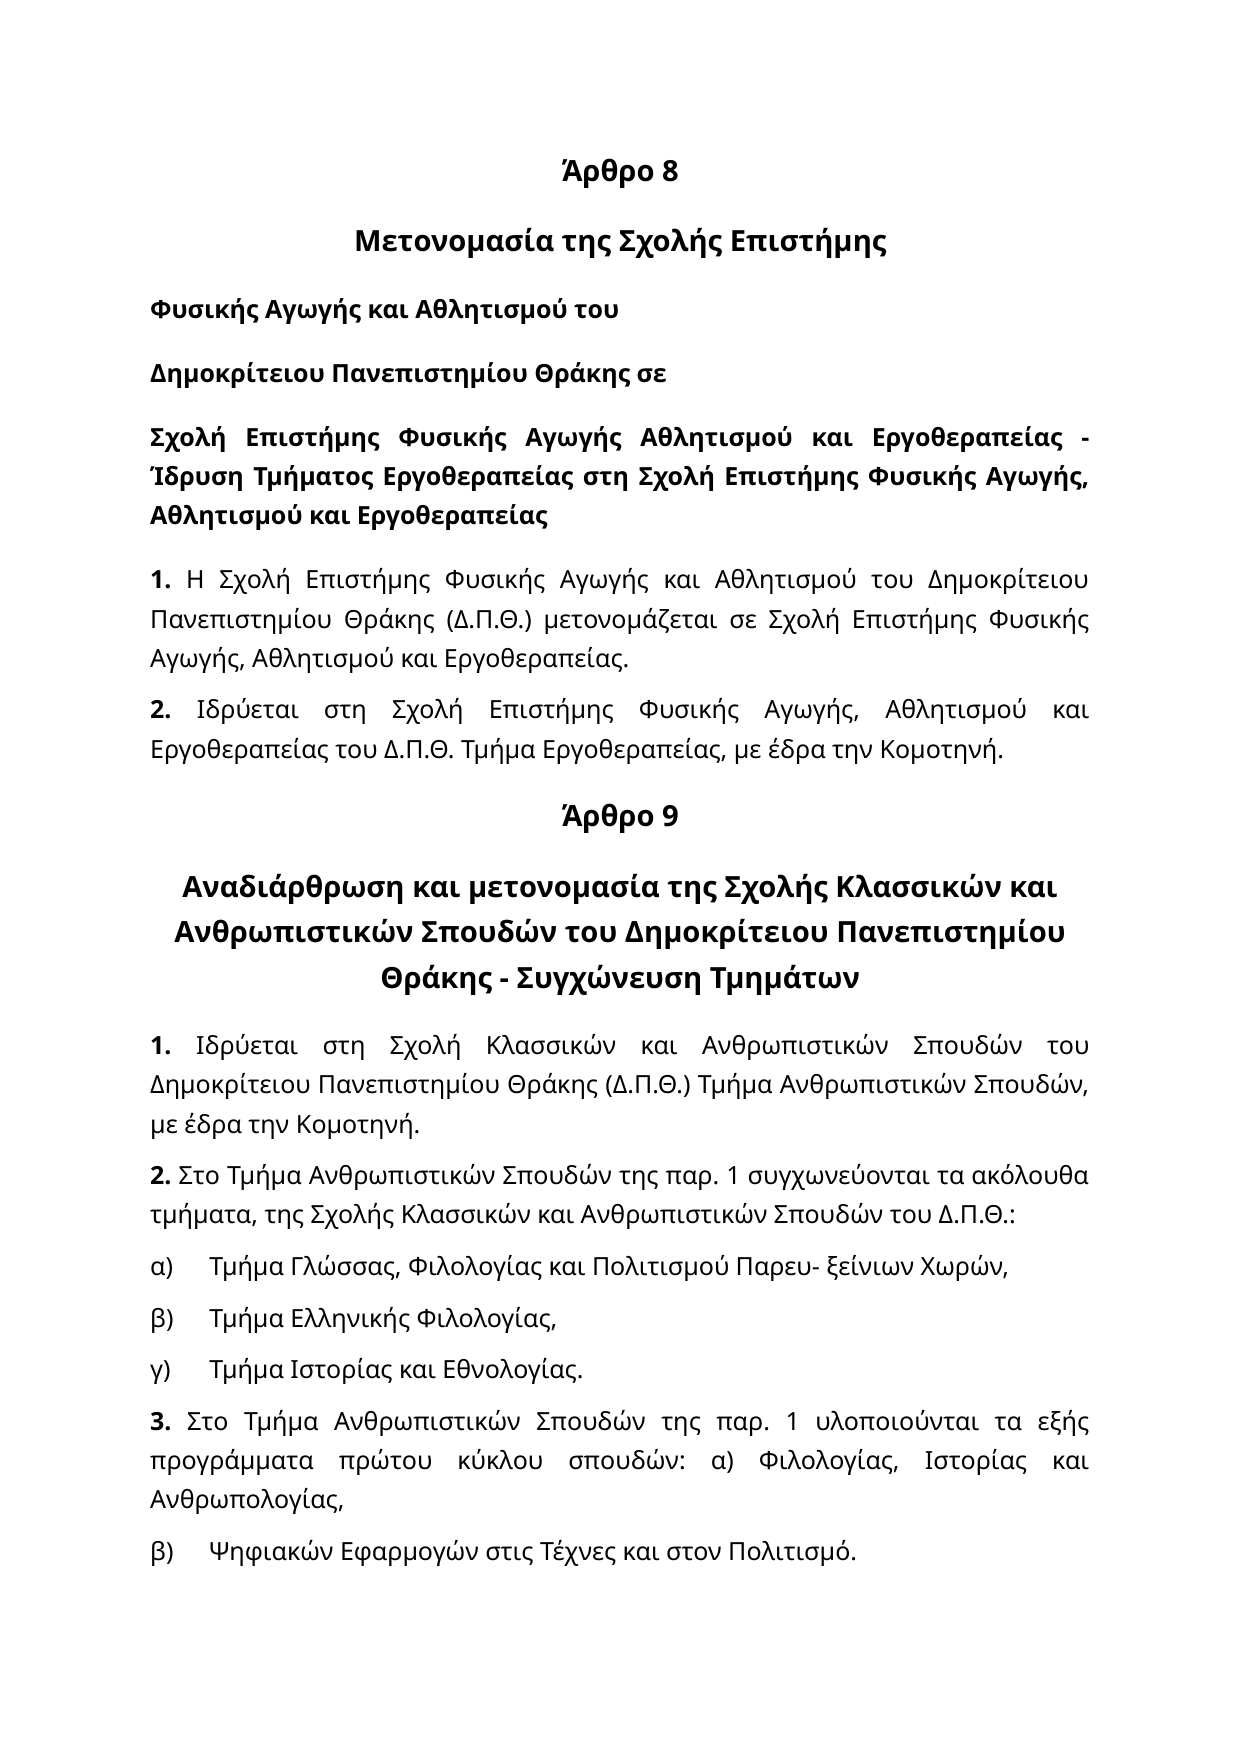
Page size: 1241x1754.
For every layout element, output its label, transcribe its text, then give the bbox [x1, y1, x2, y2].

text Δημοκρίτειου Πανεπιστημίου Θράκης σε [150, 355, 1090, 389]
text Σχολή Επιστήμης Φυσικής Αγωγής Αθλητισμού και Εργοθεραπείας - Ίδρυση Τμήματος Εργοθεραπείας στη Σχολή Επιστήμης Φυσικής Αγωγής, Αθλητισμού και Εργοθεραπείας [150, 419, 1090, 532]
subtitle Άρθρο 9 [150, 795, 1090, 835]
text 3. Στο Τμήμα Ανθρωπιστικών Σπουδών της παρ. 1 υλοποιούνται τα εξής προγράμματα πρώτου κύκλου σπουδών: α) Φιλολογίας, Ιστορίας και Ανθρωπολογίας, [150, 1404, 1090, 1516]
list α) Τμήμα Γλώσσας, Φιλολογίας και Πολιτισμού Παρευ- ξείνιων Χωρών, [150, 1249, 1090, 1283]
text 2. Ιδρύεται στη Σχολή Επιστήμης Φυσικής Αγωγής, Αθλητισμού και Εργοθεραπείας του Δ.Π.Θ. Τμήμα Εργοθεραπείας, με έδρα την Κομοτηνή. [150, 692, 1090, 765]
list β) Ψηφιακών Εφαρμογών στις Τέχνες και στον Πολιτισμό. [150, 1534, 1090, 1568]
text 2. Στο Τμήμα Ανθρωπιστικών Σπουδών της παρ. 1 συγχωνεύονται τα ακόλουθα τμήματα, της Σχολής Κλασσικών και Ανθρωπιστικών Σπουδών του Δ.Π.Θ.: [150, 1158, 1090, 1231]
text 1. Ιδρύεται στη Σχολή Κλασσικών και Ανθρωπιστικών Σπουδών του Δημοκρίτειου Πανεπιστημίου Θράκης (Δ.Π.Θ.) Τμήμα Ανθρωπιστικών Σπουδών, με έδρα την Κομοτηνή. [150, 1028, 1090, 1140]
list γ) Τμήμα Ιστορίας και Εθνολογίας. [150, 1352, 1090, 1386]
list β) Τμήμα Ελληνικής Φιλολογίας, [150, 1300, 1090, 1334]
subtitle Άρθρο 8 [150, 150, 1090, 190]
text Φυσικής Αγωγής και Αθλητισμού του [150, 291, 1090, 325]
subtitle Αναδιάρθρωση και μετονομασία της Σχολής Κλασσικών και Ανθρωπιστικών Σπουδών του Δημοκρίτειου Πανεπιστημίου Θράκης - Συγχώνευση Τμημάτων [150, 866, 1090, 997]
text 1. Η Σχολή Επιστήμης Φυσικής Αγωγής και Αθλητισμού του Δημοκρίτειου Πανεπιστημίου Θράκης (Δ.Π.Θ.) μετονομάζεται σε Σχολή Επιστήμης Φυσικής Αγωγής, Αθλητισμού και Εργοθεραπείας. [150, 562, 1090, 674]
subtitle Μετονομασία της Σχολής Επιστήμης [150, 221, 1090, 260]
